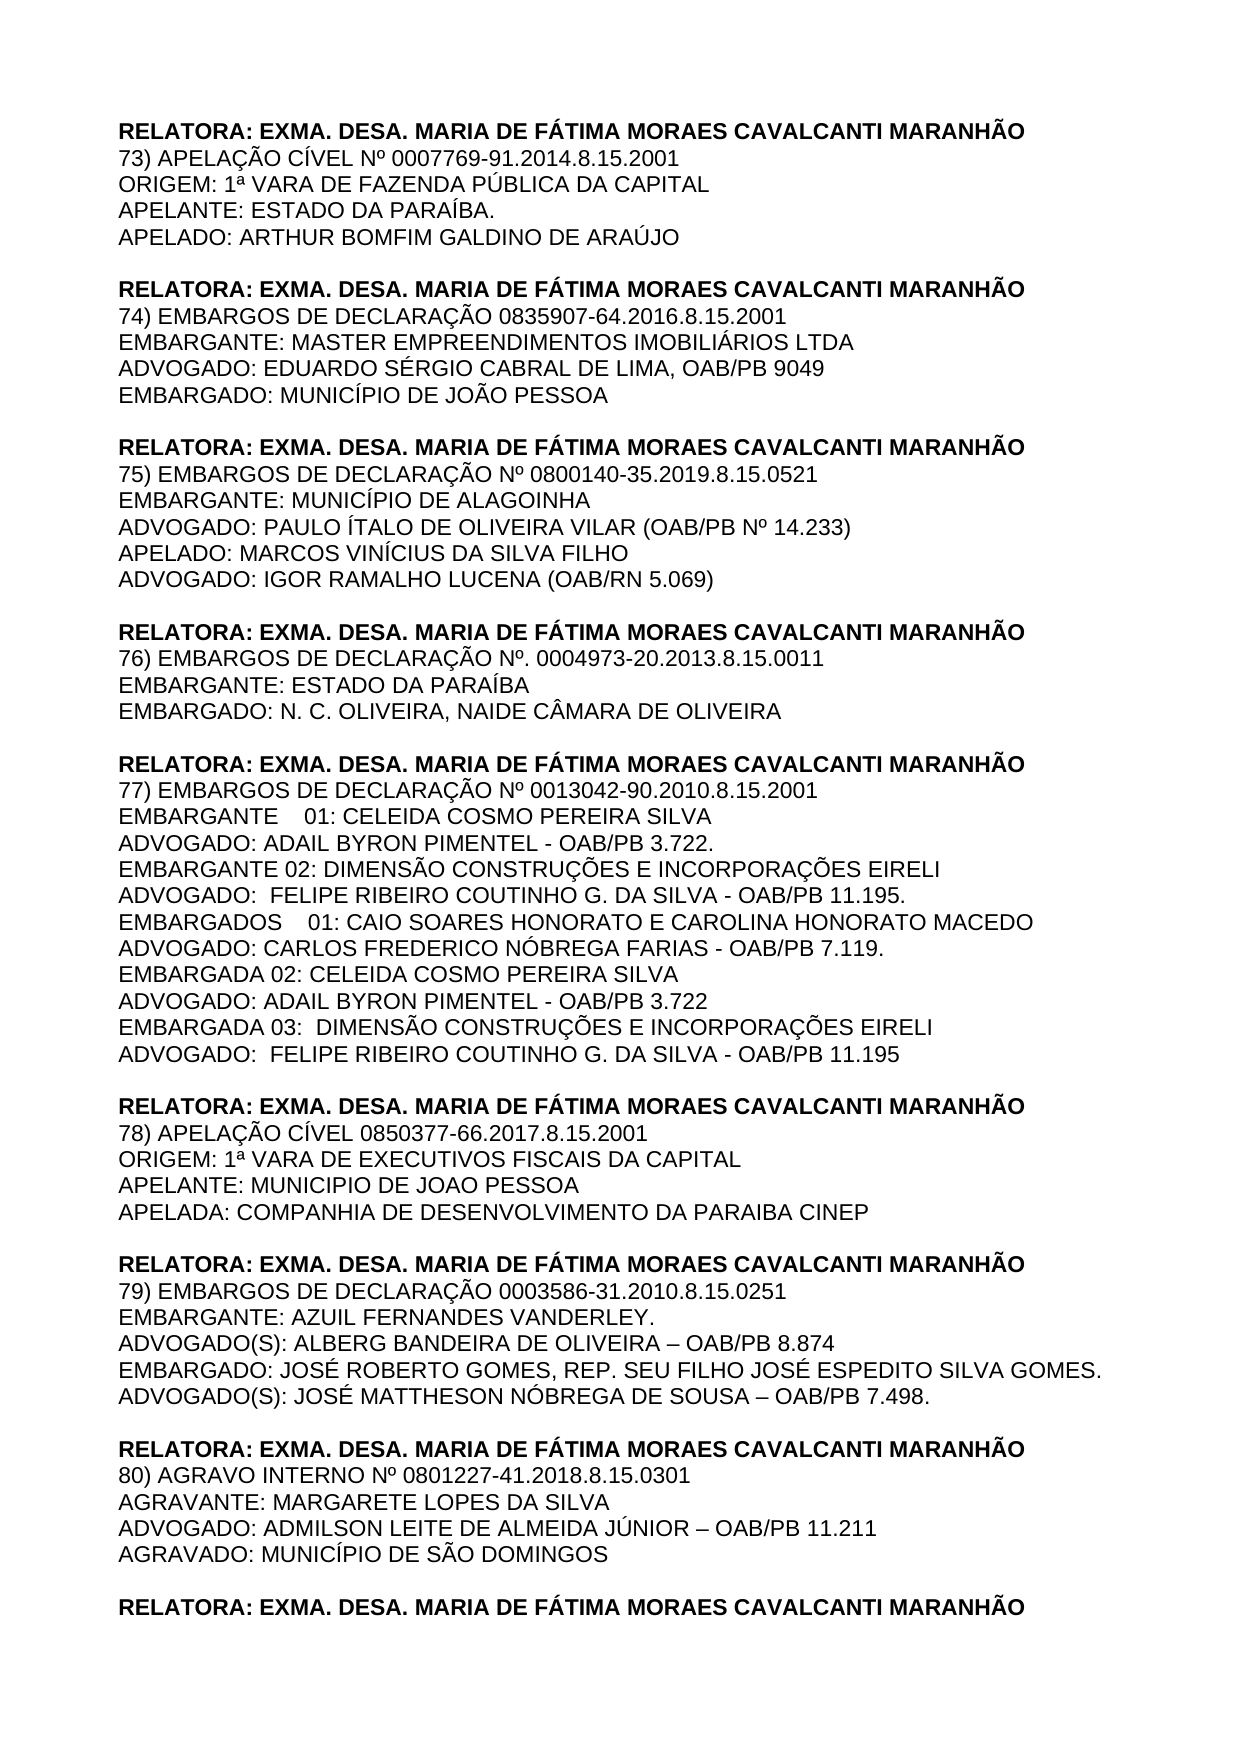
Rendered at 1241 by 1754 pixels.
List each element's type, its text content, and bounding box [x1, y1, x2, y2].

text ADVOGADO: IGOR RAMALHO LUCENA (OAB/RN 5.069) [118, 566, 1122, 592]
text EMBARGADA 02: CELEIDA COSMO PEREIRA SILVA [118, 961, 1122, 988]
text EMBARGANTE 01: CELEIDA COSMO PEREIRA SILVA [118, 803, 1122, 830]
text APELADO: ARTHUR BOMFIM GALDINO DE ARAÚJO [118, 223, 1122, 250]
text RELATORA: EXMA. DESA. MARIA DE FÁTIMA MORAES CAVALCANTI MARANHÃO [118, 434, 1122, 461]
text ORIGEM: 1ª VARA DE FAZENDA PÚBLICA DA CAPITAL [118, 171, 1122, 197]
text AGRAVADO: MUNICÍPIO DE SÃO DOMINGOS [118, 1541, 1122, 1568]
text ADVOGADO(S): JOSÉ MATTHESON NÓBREGA DE SOUSA – OAB/PB 7.498. [118, 1383, 1122, 1409]
text EMBARGADO: MUNICÍPIO DE JOÃO PESSOA [118, 382, 1122, 408]
text RELATORA: EXMA. DESA. MARIA DE FÁTIMA MORAES CAVALCANTI MARANHÃO [118, 751, 1122, 777]
text ADVOGADO: FELIPE RIBEIRO COUTINHO G. DA SILVA - OAB/PB 11.195. [118, 882, 1122, 909]
text 80) AGRAVO INTERNO Nº 0801227-41.2018.8.15.0301 [118, 1462, 1122, 1488]
text ADVOGADO: PAULO ÍTALO DE OLIVEIRA VILAR (OAB/PB Nº 14.233) [118, 513, 1122, 540]
text ADVOGADO: ADMILSON LEITE DE ALMEIDA JÚNIOR – OAB/PB 11.211 [118, 1515, 1122, 1541]
text 74) EMBARGOS DE DECLARAÇÃO 0835907-64.2016.8.15.2001 [118, 303, 1122, 329]
text APELADA: COMPANHIA DE DESENVOLVIMENTO DA PARAIBA CINEP [118, 1199, 1122, 1225]
text ADVOGADO: CARLOS FREDERICO NÓBREGA FARIAS - OAB/PB 7.119. [118, 935, 1122, 961]
text ADVOGADO: EDUARDO SÉRGIO CABRAL DE LIMA, OAB/PB 9049 [118, 355, 1122, 382]
text ADVOGADO(S): ALBERG BANDEIRA DE OLIVEIRA – OAB/PB 8.874 [118, 1330, 1122, 1357]
text EMBARGADA 03: DIMENSÃO CONSTRUÇÕES E INCORPORAÇÕES EIRELI [118, 1014, 1122, 1041]
text 76) EMBARGOS DE DECLARAÇÃO Nº. 0004973-20.2013.8.15.0011 [118, 645, 1122, 672]
text RELATORA: EXMA. DESA. MARIA DE FÁTIMA MORAES CAVALCANTI MARANHÃO [118, 1594, 1122, 1620]
text 73) APELAÇÃO CÍVEL Nº 0007769-91.2014.8.15.2001 [118, 144, 1122, 171]
text EMBARGANTE: MUNICÍPIO DE ALAGOINHA [118, 487, 1122, 513]
text RELATORA: EXMA. DESA. MARIA DE FÁTIMA MORAES CAVALCANTI MARANHÃO [118, 118, 1122, 144]
text ADVOGADO: ADAIL BYRON PIMENTEL - OAB/PB 3.722. [118, 830, 1122, 856]
text RELATORA: EXMA. DESA. MARIA DE FÁTIMA MORAES CAVALCANTI MARANHÃO [118, 1436, 1122, 1462]
text AGRAVANTE: MARGARETE LOPES DA SILVA [118, 1488, 1122, 1515]
text 79) EMBARGOS DE DECLARAÇÃO 0003586-31.2010.8.15.0251 [118, 1278, 1122, 1304]
text 75) EMBARGOS DE DECLARAÇÃO Nº 0800140-35.2019.8.15.0521 [118, 461, 1122, 487]
text APELANTE: ESTADO DA PARAÍBA. [118, 197, 1122, 223]
text APELANTE: MUNICIPIO DE JOAO PESSOA [118, 1172, 1122, 1199]
text RELATORA: EXMA. DESA. MARIA DE FÁTIMA MORAES CAVALCANTI MARANHÃO [118, 619, 1122, 645]
text ORIGEM: 1ª VARA DE EXECUTIVOS FISCAIS DA CAPITAL [118, 1146, 1122, 1172]
text 77) EMBARGOS DE DECLARAÇÃO Nº 0013042-90.2010.8.15.2001 [118, 777, 1122, 803]
text APELADO: MARCOS VINÍCIUS DA SILVA FILHO [118, 540, 1122, 566]
text EMBARGADO: JOSÉ ROBERTO GOMES, REP. SEU FILHO JOSÉ ESPEDITO SILVA GOMES. [118, 1357, 1122, 1383]
text EMBARGADO: N. C. OLIVEIRA, NAIDE CÂMARA DE OLIVEIRA [118, 698, 1122, 724]
text EMBARGANTE: AZUIL FERNANDES VANDERLEY. [118, 1304, 1122, 1330]
text ADVOGADO: ADAIL BYRON PIMENTEL - OAB/PB 3.722 [118, 988, 1122, 1014]
text RELATORA: EXMA. DESA. MARIA DE FÁTIMA MORAES CAVALCANTI MARANHÃO [118, 1093, 1122, 1119]
text ADVOGADO: FELIPE RIBEIRO COUTINHO G. DA SILVA - OAB/PB 11.195 [118, 1041, 1122, 1067]
text RELATORA: EXMA. DESA. MARIA DE FÁTIMA MORAES CAVALCANTI MARANHÃO [118, 1251, 1122, 1278]
text EMBARGANTE 02: DIMENSÃO CONSTRUÇÕES E INCORPORAÇÕES EIRELI [118, 856, 1122, 882]
text EMBARGANTE: ESTADO DA PARAÍBA [118, 672, 1122, 698]
text 78) APELAÇÃO CÍVEL 0850377-66.2017.8.15.2001 [118, 1119, 1122, 1146]
text EMBARGADOS 01: CAIO SOARES HONORATO E CAROLINA HONORATO MACEDO [118, 909, 1122, 935]
text RELATORA: EXMA. DESA. MARIA DE FÁTIMA MORAES CAVALCANTI MARANHÃO [118, 276, 1122, 303]
text EMBARGANTE: MASTER EMPREENDIMENTOS IMOBILIÁRIOS LTDA [118, 329, 1122, 355]
